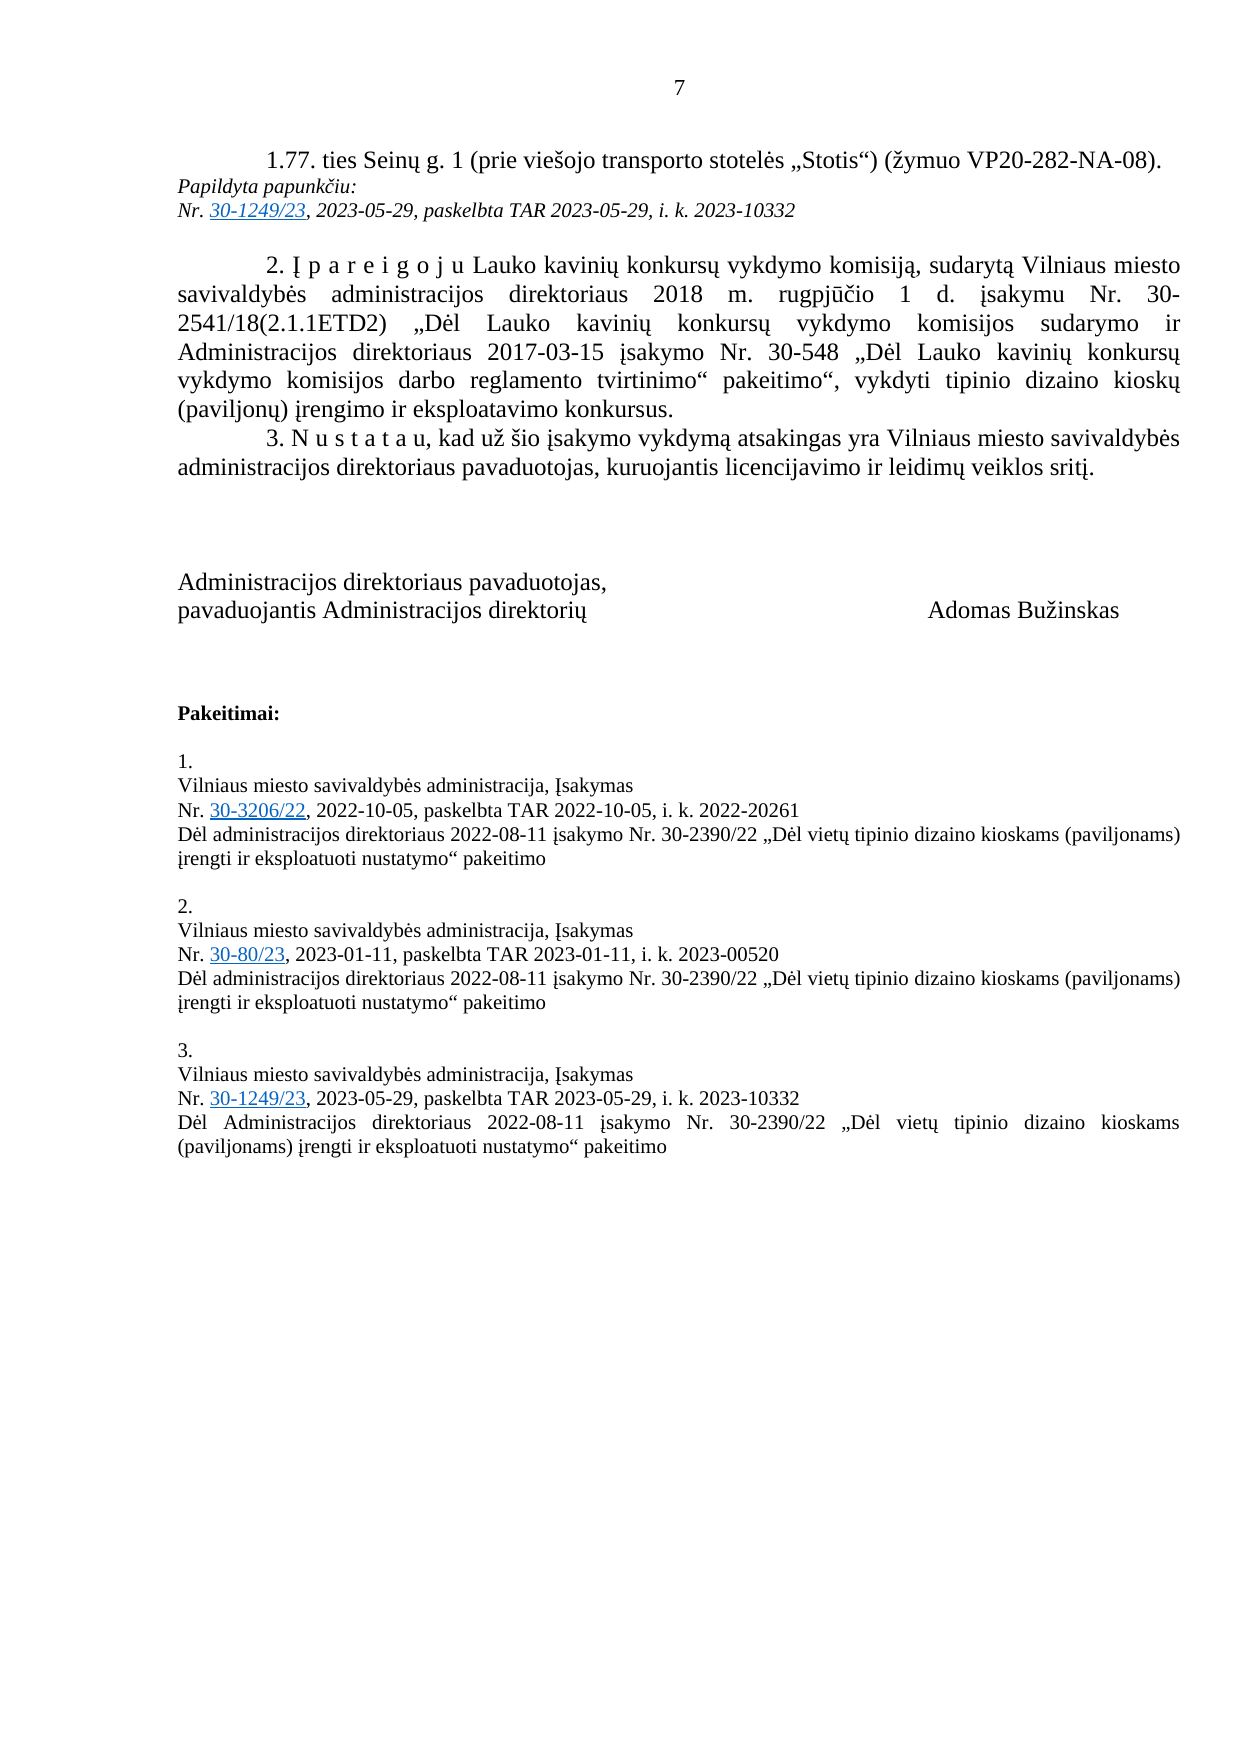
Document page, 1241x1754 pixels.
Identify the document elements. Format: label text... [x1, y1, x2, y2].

text 3. N u s t a t a u, kad už šio įsakymo vykdymą atsakingas yra Vilniaus miesto savivaldybės administracijos direktoriaus pavaduotojas, kuruojantis licencijavimo ir leidimų veiklos sritį. [177, 423, 1181, 481]
text 1. [177, 749, 1181, 773]
text Nr. 30-80/23, 2023-01-11, paskelbta TAR 2023-01-11, i. k. 2023-00520 [177, 942, 1181, 966]
text Nr. 30-1249/23, 2023-05-29, paskelbta TAR 2023-05-29, i. k. 2023-10332 [177, 1086, 1181, 1110]
text Vilniaus miesto savivaldybės administracija, Įsakymas [177, 918, 1181, 942]
text Pakeitimai: [177, 701, 1181, 725]
text 1.77. ties Seinų g. 1 (prie viešojo transporto stotelės „Stotis“) (žymuo VP20-282-NA-08). [177, 145, 1181, 174]
text pavaduojantis Administracijos direktorių Adomas Bužinskas [177, 596, 1181, 624]
text 2. [177, 894, 1181, 918]
text Nr. 30-1249/23, 2023-05-29, paskelbta TAR 2023-05-29, i. k. 2023-10332 [177, 198, 1181, 222]
text Papildyta papunkčiu: [177, 174, 1181, 198]
text Dėl Administracijos direktoriaus 2022-08-11 įsakymo Nr. 30-2390/22 „Dėl vietų tipinio dizaino kioskams (paviljonams) įrengti ir eksploatuoti nustatymo“ pakeitimo [177, 1110, 1181, 1158]
text Dėl administracijos direktoriaus 2022-08-11 įsakymo Nr. 30-2390/22 „Dėl vietų tipinio dizaino kioskams (paviljonams) įrengti ir eksploatuoti nustatymo“ pakeitimo [177, 822, 1181, 870]
text 2. Į p a r e i g o j u Lauko kavinių konkursų vykdymo komisiją, sudarytą Vilniaus miesto savivaldybės administracijos direktoriaus 2018 m. rugpjūčio 1 d. įsakymu Nr. 30-2541/18(2.1.1ETD2) „Dėl Lauko kavinių konkursų vykdymo komisijos sudarymo ir Administracijos direktoriaus 2017-03-15 įsakymo Nr. 30-548 „Dėl Lauko kavinių konkursų vykdymo komisijos darbo reglamento tvirtinimo“ pakeitimo“, vykdyti tipinio dizaino kioskų (paviljonų) įrengimo ir eksploatavimo konkursus. [177, 251, 1181, 423]
text Nr. 30-3206/22, 2022-10-05, paskelbta TAR 2022-10-05, i. k. 2022-20261 [177, 797, 1181, 822]
text Dėl administracijos direktoriaus 2022-08-11 įsakymo Nr. 30-2390/22 „Dėl vietų tipinio dizaino kioskams (paviljonams) įrengti ir eksploatuoti nustatymo“ pakeitimo [177, 966, 1181, 1014]
text Vilniaus miesto savivaldybės administracija, Įsakymas [177, 1062, 1181, 1086]
text Vilniaus miesto savivaldybės administracija, Įsakymas [177, 773, 1181, 797]
text Administracijos direktoriaus pavaduotojas, [177, 567, 1181, 596]
text 3. [177, 1038, 1181, 1062]
